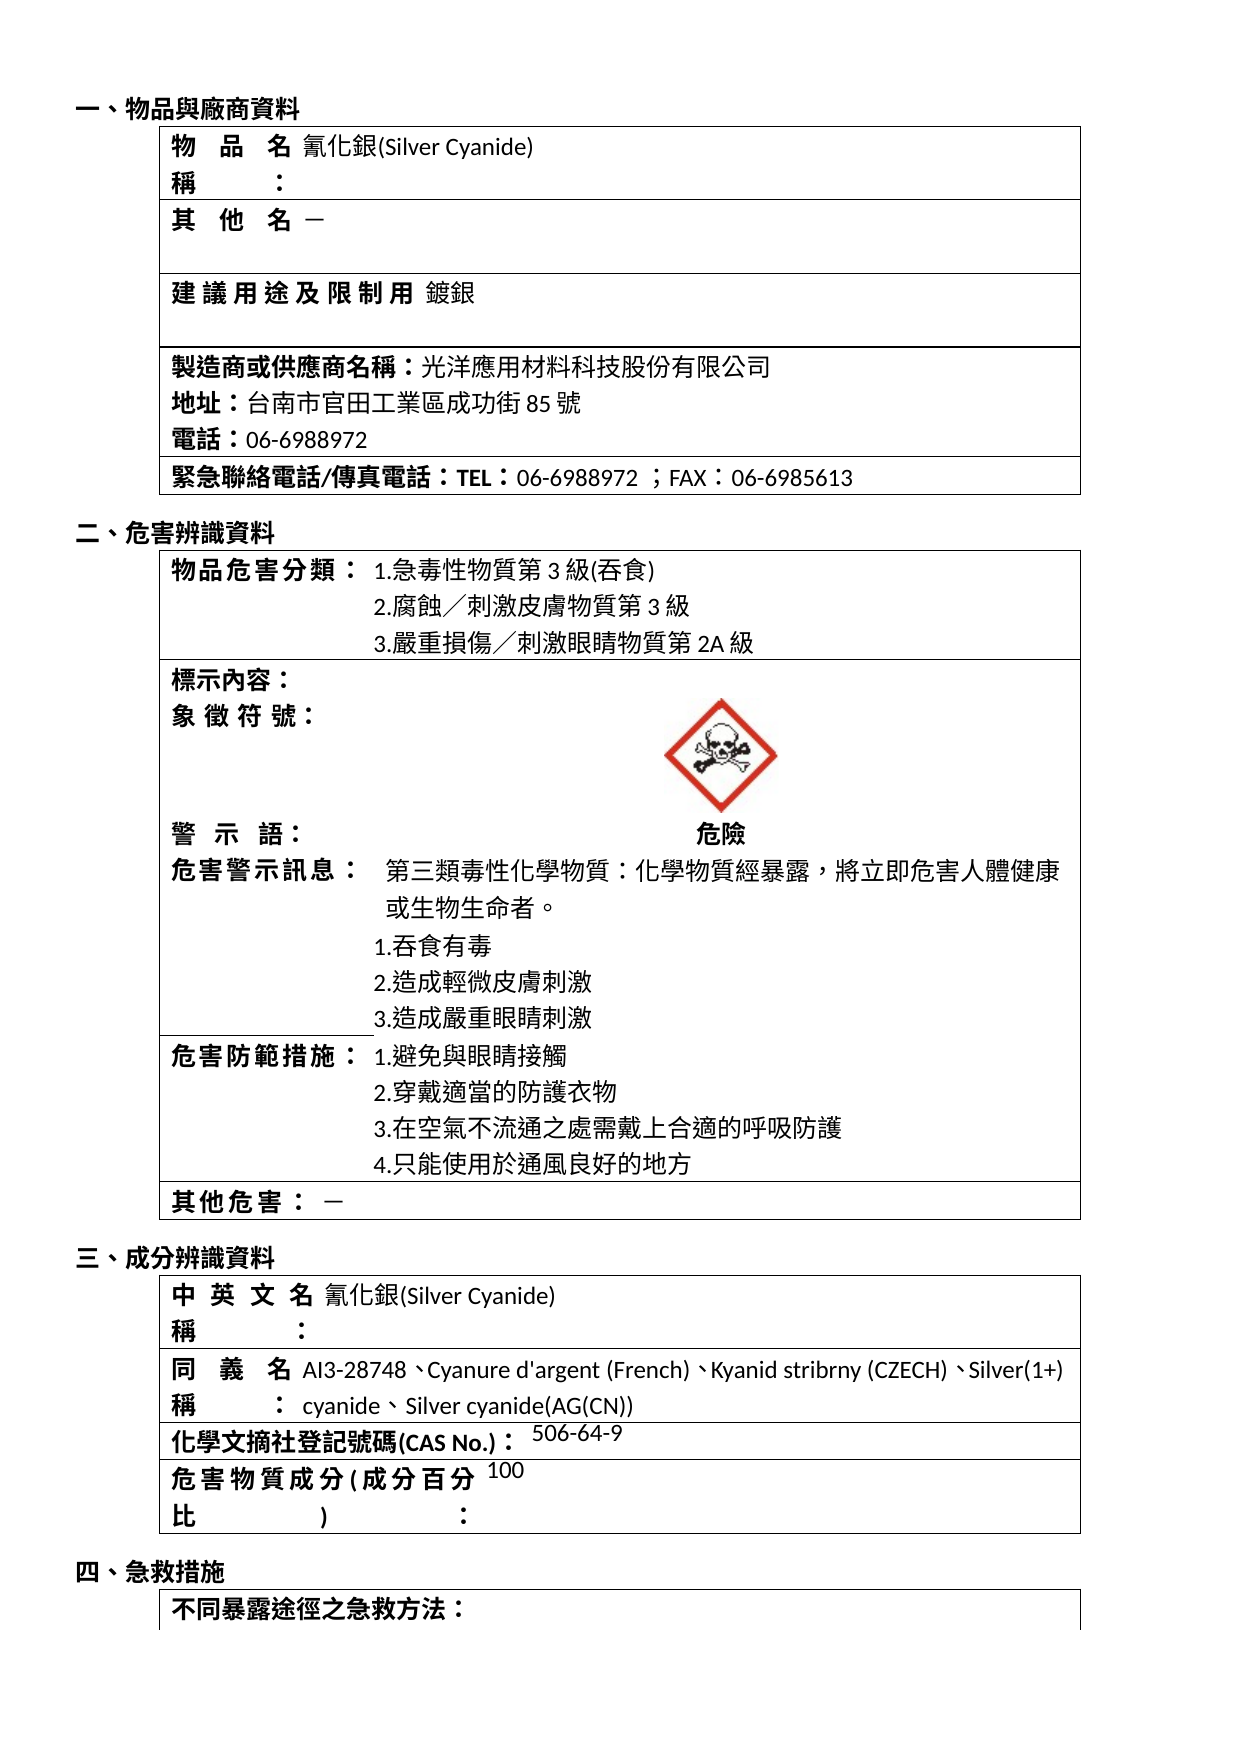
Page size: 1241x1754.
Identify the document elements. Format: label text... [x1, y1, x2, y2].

picture [664, 698, 779, 813]
table_cell 506-64-9 [533, 1423, 1080, 1459]
table_cell 化學文摘社登記號碼(CAS No.)： [160, 1423, 533, 1459]
table_cell [374, 697, 1080, 814]
table_cell 鍍銀 [426, 274, 1080, 346]
table_header 物品危害分類： [160, 551, 374, 659]
table_cell 緊急聯絡電話/傳真電話：TEL：06-6988972 ；FAX：06-6985613 [160, 457, 1080, 493]
table_header 不同暴露途徑之急救方法： [160, 1590, 1080, 1629]
table_header 1.急毒性物質第3級(吞食) 2.腐蝕／刺激皮膚物質第3級 3.嚴重損傷／刺激眼睛物質第2A級 [374, 551, 1080, 659]
table_cell 危害物質成分(成分百分比)： [160, 1460, 487, 1532]
text 二、危害辨識資料 [75, 513, 1165, 549]
text 一、物品與廠商資料 [75, 89, 1165, 126]
table_cell 警示語： [160, 814, 374, 850]
table_cell 100 [488, 1460, 1080, 1532]
table_cell 其他危害： [160, 1182, 323, 1218]
table_cell 第三類毒性化學物質：化學物質經暴露，將立即危害人體健康或生物生命者。 [374, 850, 1080, 925]
table_cell － [323, 1182, 1080, 1218]
table_cell AI3-28748、Cyanure d'argent (French)、Kyanid stribrny (CZECH)、Silver(1+) cyanide、Silver cyanide(AG(CN)) [304, 1349, 1080, 1422]
table_cell 其他名稱： [160, 200, 303, 273]
table_cell － [304, 200, 1080, 273]
table_header 物品名稱： [160, 127, 303, 199]
text 四、急救措施 [75, 1552, 1165, 1588]
table_cell 同義名稱： [160, 1349, 304, 1422]
table_cell 製造商或供應商名稱：光洋應用材料科技股份有限公司 地址：台南市官田工業區成功街85號 電話：06-6988972 [160, 348, 1080, 456]
table_header 中英文名稱： [160, 1276, 326, 1348]
table_cell 標示內容： [160, 660, 1080, 697]
table_cell 危害警示訊息： [160, 850, 374, 1035]
table_cell 象徵符號： [160, 697, 374, 814]
table_header 氰化銀(Silver Cyanide) [326, 1276, 1080, 1348]
table_cell 危險 [374, 814, 1080, 850]
table_cell 1.避免與眼睛接觸 2.穿戴適當的防護衣物 3.在空氣不流通之處需戴上合適的呼吸防護 4.只能使用於通風良好的地方 [374, 1035, 1080, 1181]
table_cell 1.吞食有毒 2.造成輕微皮膚刺激 3.造成嚴重眼睛刺激 [374, 925, 1080, 1035]
table_cell 建議用途及限制用途： [160, 274, 426, 346]
table_header 氰化銀(Silver Cyanide) [304, 127, 1080, 199]
text 三、成分辨識資料 [75, 1238, 1165, 1274]
table_cell 危害防範措施： [160, 1036, 374, 1181]
